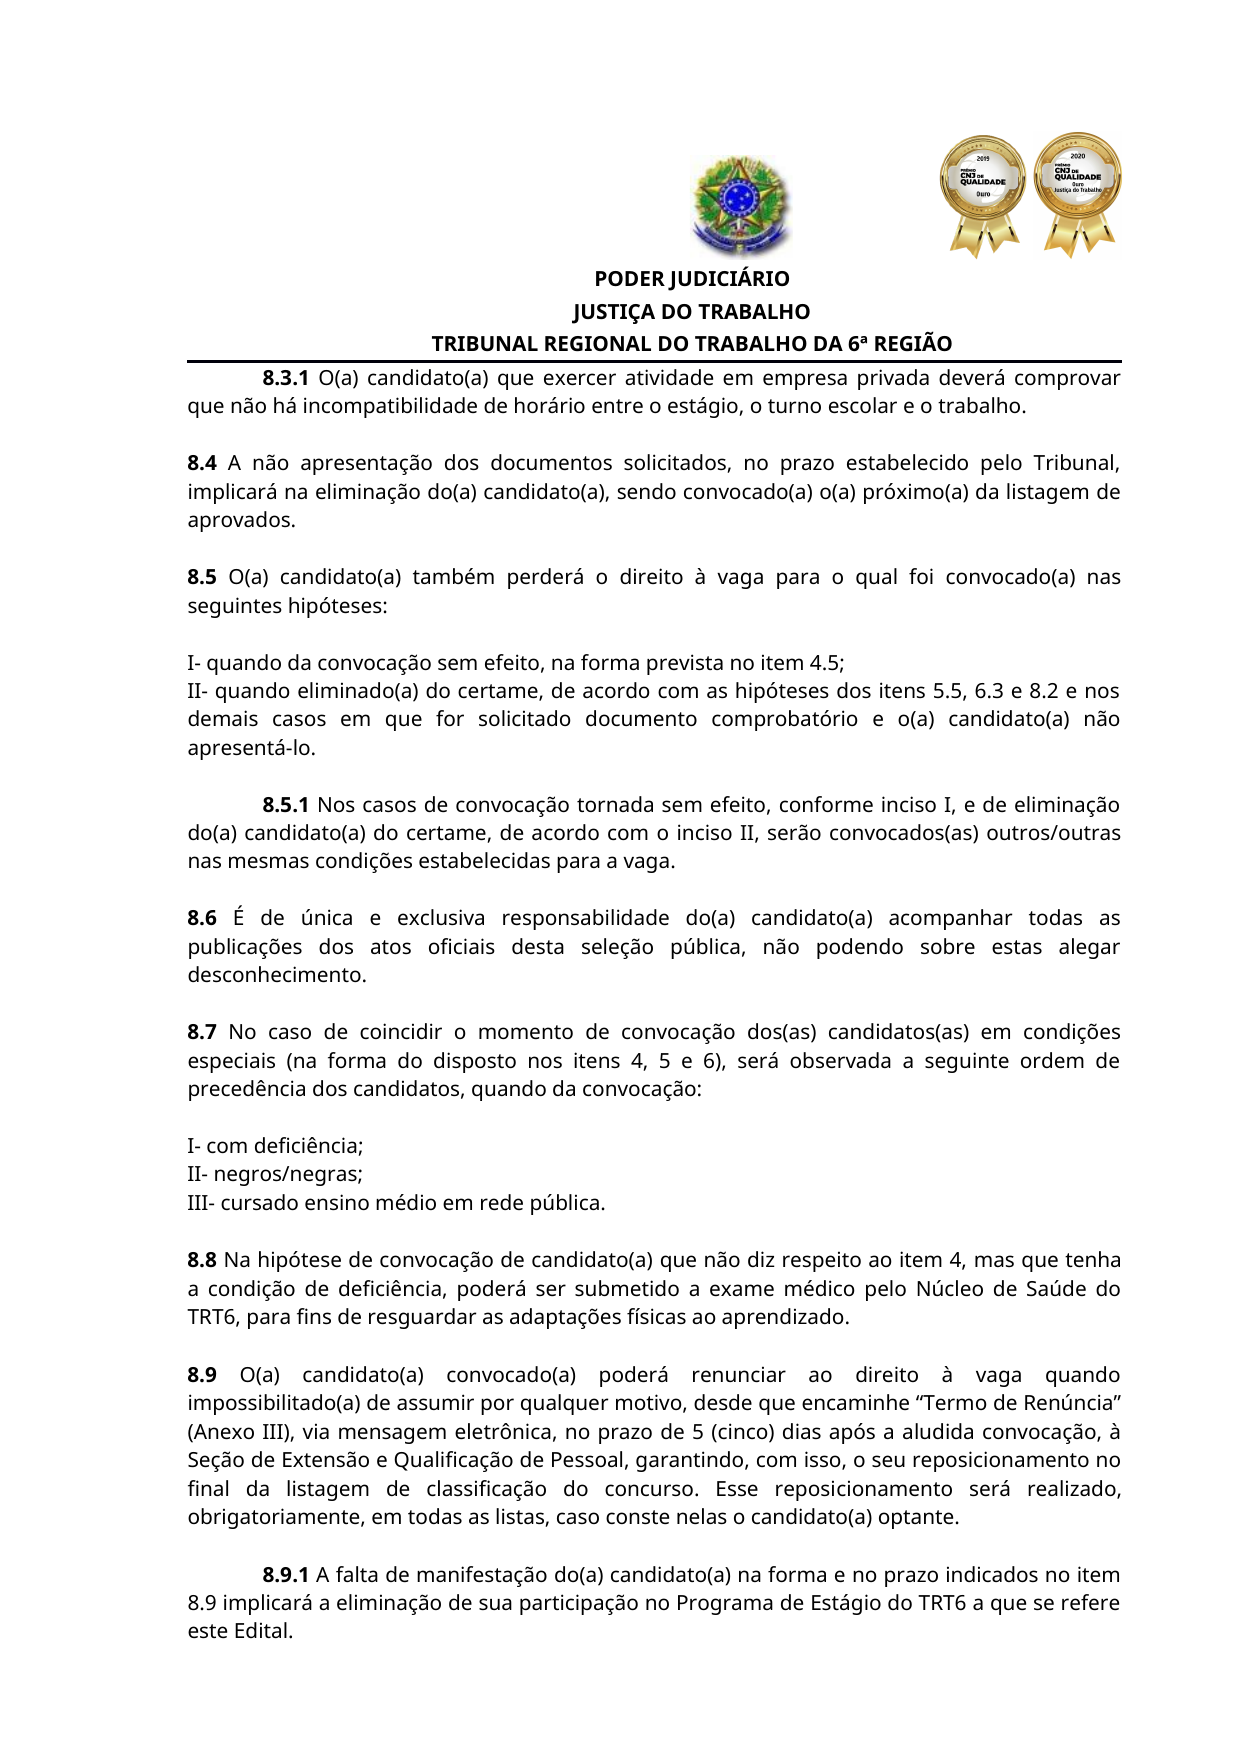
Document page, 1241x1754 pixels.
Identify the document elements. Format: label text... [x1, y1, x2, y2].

text III- cursado ensino médio em rede pública. [187, 1188, 1122, 1216]
text 8.3.1 O(a) candidato(a) que exercer atividade em empresa privada deverá comprovar que não há incompatibilidade de horário entre o estágio, o turno escolar e o trabalho. [187, 363, 1122, 420]
picture [939, 135, 1027, 260]
text II- negros/negras; [187, 1159, 1122, 1188]
text 8.9.1 A falta de manifestação do(a) candidato(a) na forma e no prazo indicados no item 8.9 implicará a eliminação de sua participação no Programa de Estágio do TRT6 a que se refere este Edital. [187, 1560, 1122, 1645]
text 8.9 O(a) candidato(a) convocado(a) poderá renunciar ao direito à vaga quando impossibilitado(a) de assumir por qualquer motivo, desde que encaminhe “Termo de Renúncia” (Anexo III), via mensagem eletrônica, no prazo de 5 (cinco) dias após a aludida convocação, à Seção de Extensão e Qualificação de Pessoal, garantindo, com isso, o seu reposicionamento no final da listagem de classificação do concurso. Esse reposicionamento será realizado, obrigatoriamente, em todas as listas, caso conste nelas o candidato(a) optante. [187, 1360, 1122, 1531]
text II- quando eliminado(a) do certame, de acordo com as hipóteses dos itens 5.5, 6.3 e 8.2 e nos demais casos em que for solicitado documento comprobatório e o(a) candidato(a) não apresentá-lo. [187, 676, 1122, 761]
text 8.5.1 Nos casos de convocação tornada sem efeito, conforme inciso I, e de eliminação do(a) candidato(a) do certame, de acordo com o inciso II, serão convocados(as) outros/outras nas mesmas condições estabelecidas para a vaga. [187, 790, 1122, 875]
picture [1033, 131, 1123, 260]
text I- com deficiência; [187, 1131, 1122, 1159]
text 8.5 O(a) candidato(a) também perderá o direito à vaga para o qual foi convocado(a) nas seguintes hipóteses: [187, 562, 1122, 619]
text 8.7 No caso de coincidir o momento de convocação dos(as) candidatos(as) em condições especiais (na forma do disposto nos itens 4, 5 e 6), será observada a seguinte ordem de precedência dos candidatos, quando da convocação: [187, 1017, 1122, 1103]
text 8.4 A não apresentação dos documentos solicitados, no prazo estabelecido pelo Tribunal, implicará na eliminação do(a) candidato(a), sendo convocado(a) o(a) próximo(a) da listagem de aprovados. [187, 448, 1122, 534]
picture [689, 155, 793, 260]
text 8.6 É de única e exclusiva responsabilidade do(a) candidato(a) acompanhar todas as publicações dos atos oficiais desta seleção pública, não podendo sobre estas alegar desconhecimento. [187, 903, 1122, 989]
text 8.8 Na hipótese de convocação de candidato(a) que não diz respeito ao item 4, mas que tenha a condição de deficiência, poderá ser submetido a exame médico pelo Núcleo de Saúde do TRT6, para fins de resguardar as adaptações físicas ao aprendizado. [187, 1246, 1122, 1331]
text I- quando da convocação sem efeito, na forma prevista no item 4.5; [187, 648, 1122, 676]
